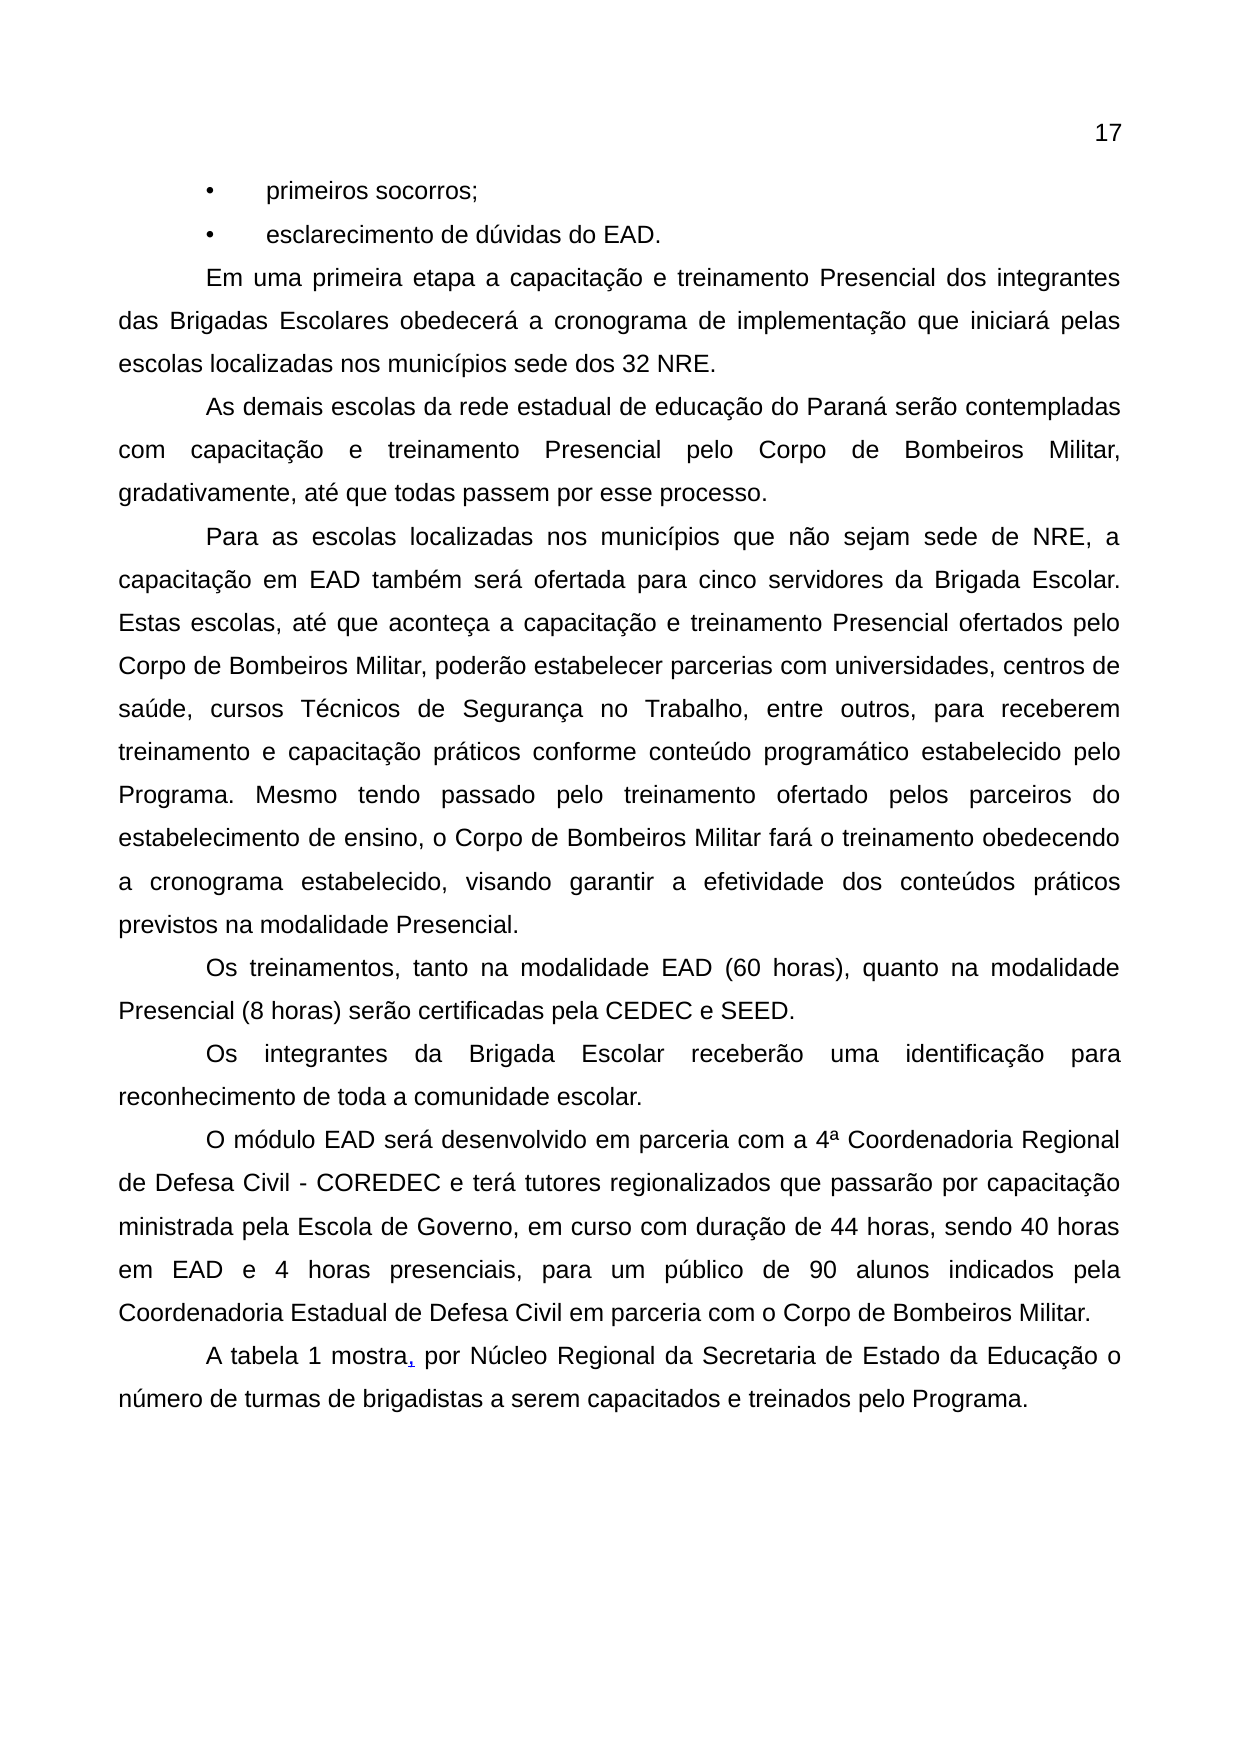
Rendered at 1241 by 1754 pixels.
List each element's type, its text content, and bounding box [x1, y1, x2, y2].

list esclarecimento de dúvidas do EAD. [118, 219, 1122, 248]
text As demais escolas da rede estadual de educação do Paraná serão contempladas com capacitação e treinamento Presencial pelo Corpo de Bombeiros Militar, gradativamente, até que todas passem por esse processo. [118, 392, 1122, 507]
list primeiros socorros; [118, 176, 1122, 205]
text Em uma primeira etapa a capacitação e treinamento Presencial dos integrantes das Brigadas Escolares obedecerá a cronograma de implementação que iniciará pelas escolas localizadas nos municípios sede dos 32 NRE. [118, 263, 1122, 378]
text Para as escolas localizadas nos municípios que não sejam sede de NRE, a capacitação em EAD também será ofertada para cinco servidores da Brigada Escolar. Estas escolas, até que aconteça a capacitação e treinamento Presencial ofertados pelo Corpo de Bombeiros Militar, poderão estabelecer parcerias com universidades, centros de saúde, cursos Técnicos de Segurança no Trabalho, entre outros, para receberem treinamento e capacitação práticos conforme conteúdo programático estabelecido pelo Programa. Mesmo tendo passado pelo treinamento ofertado pelos parceiros do estabelecimento de ensino, o Corpo de Bombeiros Militar fará o treinamento obedecendo a cronograma estabelecido, visando garantir a efetividade dos conteúdos práticos previstos na modalidade Presencial. [118, 522, 1122, 938]
text Os integrantes da Brigada Escolar receberão uma identificação para reconhecimento de toda a comunidade escolar. [118, 1039, 1122, 1111]
text Os treinamentos, tanto na modalidade EAD (60 horas), quanto na modalidade Presencial (8 horas) serão certificadas pela CEDEC e SEED. [118, 953, 1122, 1025]
text A tabela 1 mostra, por Núcleo Regional da Secretaria de Estado da Educação o número de turmas de brigadistas a serem capacitados e treinados pelo Programa. [118, 1341, 1122, 1413]
text O módulo EAD será desenvolvido em parceria com a 4ª Coordenadoria Regional de Defesa Civil - COREDEC e terá tutores regionalizados que passarão por capacitação ministrada pela Escola de Governo, em curso com duração de 44 horas, sendo 40 horas em EAD e 4 horas presenciais, para um público de 90 alunos indicados pela Coordenadoria Estadual de Defesa Civil em parceria com o Corpo de Bombeiros Militar. [118, 1125, 1122, 1327]
